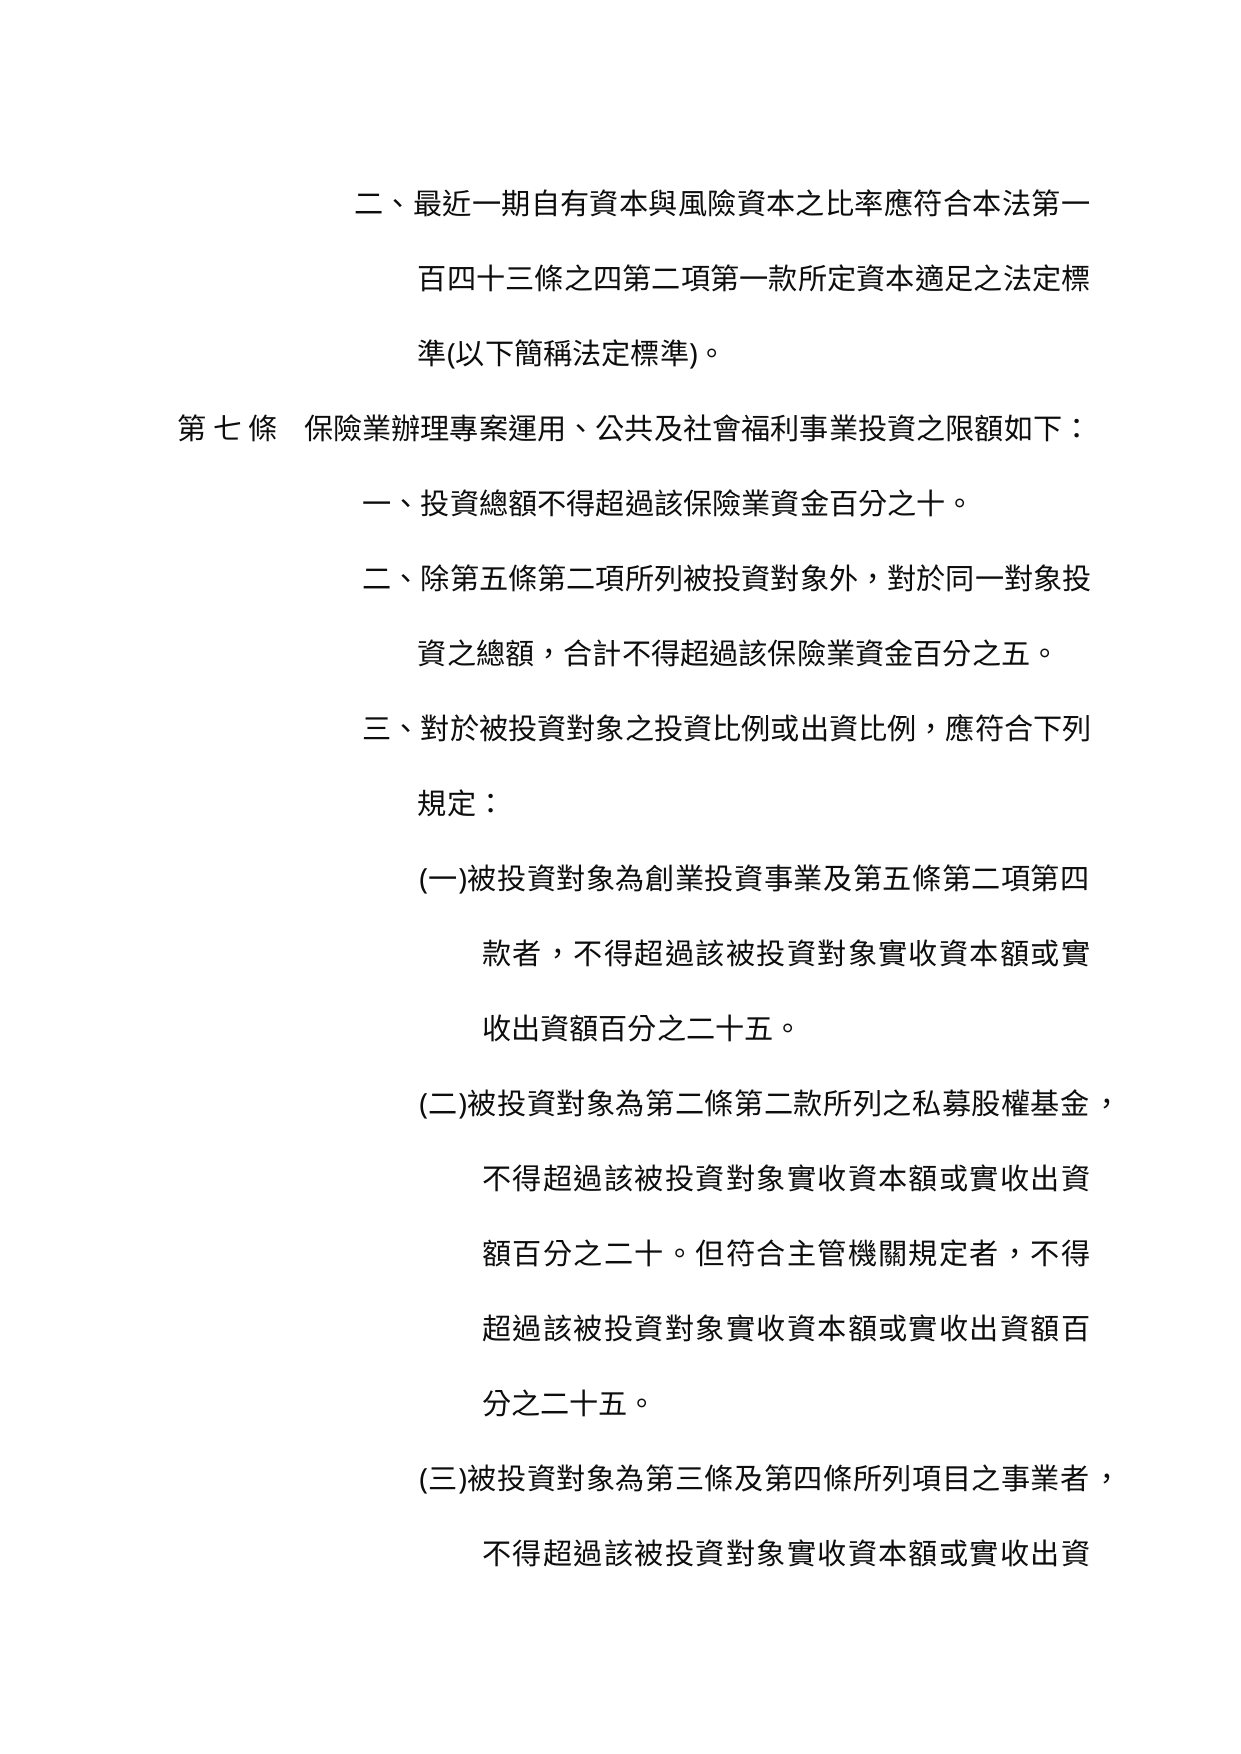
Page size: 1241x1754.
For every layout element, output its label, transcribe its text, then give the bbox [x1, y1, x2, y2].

text (三)被投資對象為第三條及第四條所列項目之事業者，不得超過該被投資對象實收資本額或實收出資額百分之四十五。但符合下列條件，報經主管機關核准者，不在此限： [419, 1439, 1092, 1589]
text 三、對於被投資對象之投資比例或出資比例，應符合下列規定： [362, 689, 1092, 839]
text (二)被投資對象為第二條第二款所列之私募股權基金，不得超過該被投資對象實收資本額或實收出資額百分之二十。但符合主管機關規定者，不得超過該被投資對象實收資本額或實收出資額百分之二十五。 [419, 1064, 1092, 1439]
text 一、投資總額不得超過該保險業資金百分之十。 [362, 464, 1092, 539]
text 二、除第五條第二項所列被投資對象外，對於同一對象投資之總額，合計不得超過該保險業資金百分之五。 [362, 539, 1092, 689]
text 第 七 條 保險業辦理專案運用、公共及社會福利事業投資之限額如下： [177, 389, 1088, 464]
list 二、最近一期自有資本與風險資本之比率應符合本法第一百四十三條之四第二項第一款所定資本適足之法定標準(以下簡稱法定標準)。 [354, 164, 1092, 389]
text (一)被投資對象為創業投資事業及第五條第二項第四款者，不得超過該被投資對象實收資本額或實收出資額百分之二十五。 [419, 839, 1092, 1064]
